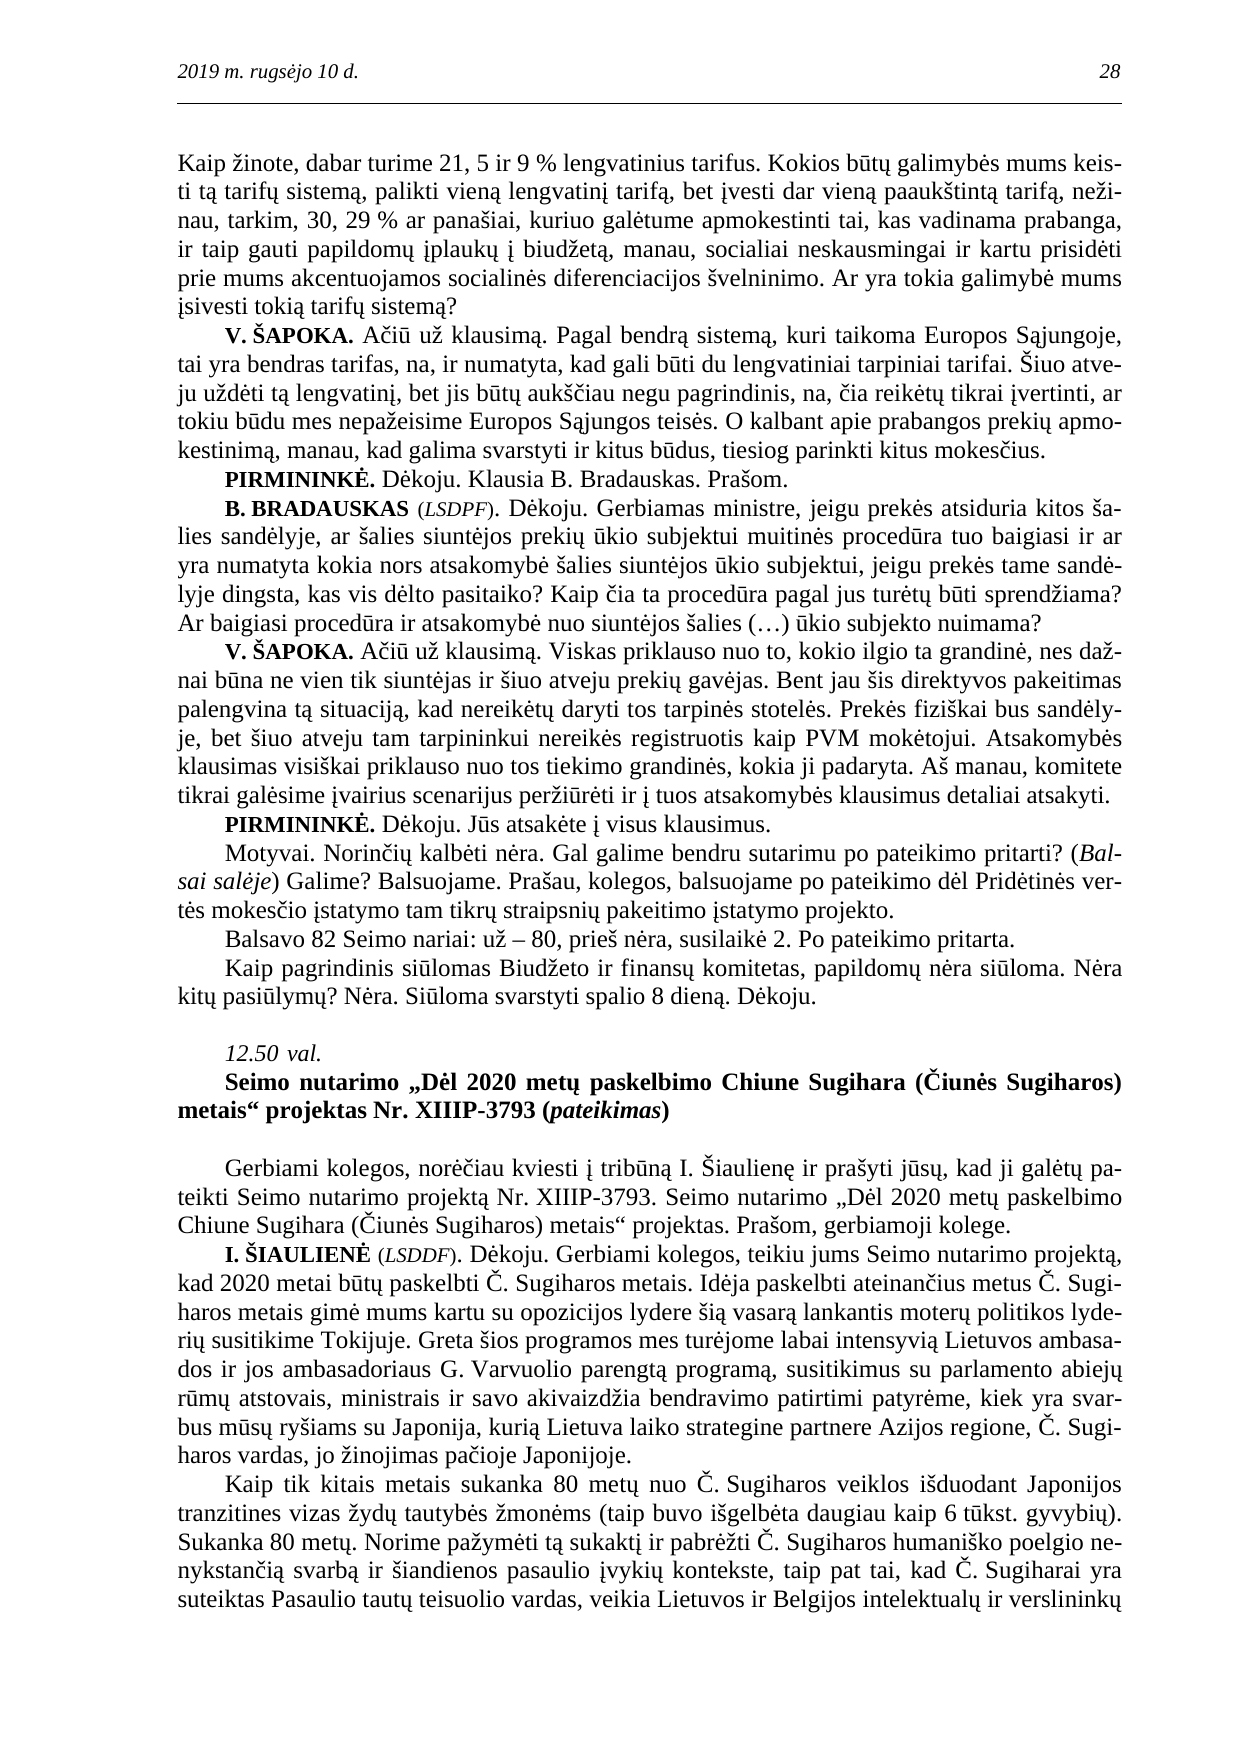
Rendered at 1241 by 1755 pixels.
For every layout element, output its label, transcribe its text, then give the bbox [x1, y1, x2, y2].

text Kaip ži­no­te, da­bar tu­ri­me 21, 5 ir 9 % leng­va­ti­nius ta­ri­fus. Ko­kios bū­tų ga­li­my­bės mums keis­ti tą ta­ri­fų sis­te­mą, pa­lik­ti vie­ną leng­va­ti­nį ta­ri­fą, bet įves­ti dar vie­ną paaukš­tin­tą ta­ri­fą, ne­ži­nau, tar­kim, 30, 29 % ar pa­na­šiai, ku­riuo ga­lė­tu­me ap­mo­kes­tin­ti tai, kas va­di­na­ma pra­ban­ga, ir taip gau­ti pa­pil­do­mų įplau­kų į biu­dže­tą, ma­nau, so­cia­liai ne­skaus­min­gai ir kar­tu pri­si­dė­ti prie mums ak­cen­tuo­ja­mos so­cia­li­nės di­fe­ren­cia­ci­jos švel­ni­ni­mo. Ar yra to­kia ga­li­my­bė mums įsi­ves­ti to­kią ta­ri­fų sis­te­mą? [177, 148, 1122, 320]
text B. BRADAUSKAS (LSDPF). Dė­ko­ju. Ger­bia­mas mi­nist­re, jei­gu pre­kės at­si­du­ria ki­tos ša­lies san­dė­ly­je, ar ša­lies siun­tė­jos pre­kių ūkio sub­jek­tui mui­ti­nės pro­ce­dū­ra tuo bai­gia­si ir ar yra nu­ma­ty­ta ko­kia nors at­sa­ko­my­bė ša­lies siun­tė­jos ūkio sub­jek­tui, jei­gu pre­kės ta­me san­dė­ly­je dings­ta, kas vis dėl­to pa­si­tai­ko? Kaip čia ta pro­ce­dū­ra pa­gal jus tu­rė­tų bū­ti spren­džia­ma? Ar bai­gia­si pro­ce­dū­ra ir at­sa­ko­my­bė nuo siun­tė­jos ša­lies (…) ūkio sub­jek­to nui­ma­ma? [177, 493, 1122, 636]
text V. ŠAPOKA. Ačiū už klau­si­mą. Vis­kas pri­klau­so nuo to, ko­kio il­gio ta gran­di­nė, nes daž­nai bū­na ne vien tik siun­tė­jas ir šiuo at­ve­ju pre­kių ga­vė­jas. Bent jau šis di­rek­ty­vos pa­kei­ti­mas pa­leng­vi­na tą si­tu­a­ci­ją, kad ne­rei­kė­tų da­ry­ti tos tar­pi­nės sto­te­lės. Pre­kės fi­ziš­kai bus san­dė­ly­je, bet šiuo at­ve­ju tam tar­pi­nin­kui ne­rei­kės re­gist­ruo­tis kaip PVM mo­kė­to­jui. At­sa­ko­my­bės klau­si­mas vi­siš­kai pri­klau­so nuo tos tie­ki­mo gran­di­nės, ko­kia ji pa­da­ry­ta. Aš ma­nau, ko­mi­te­te tik­rai ga­lė­si­me įvai­rius sce­na­ri­jus per­žiū­rė­ti ir į tuos at­sa­ko­my­bės klau­si­mus de­ta­liai at­sa­ky­ti. [177, 636, 1122, 809]
text 12.50 val. [224, 1039, 1122, 1067]
text Sei­mo nu­ta­ri­mo „Dėl 2020 me­tų pa­skel­bi­mo Chiu­ne Su­gi­ha­ra (Čiu­nės Su­gi­ha­ros) me­tais“ pro­jek­tas Nr. XIIIP-3793 (pa­tei­ki­mas) [177, 1067, 1122, 1124]
text Kaip pa­grin­di­nis siū­lo­mas Biu­dže­to ir fi­nan­sų ko­mi­te­tas, pa­pil­do­mų nė­ra siū­lo­ma. Nė­ra ki­tų pa­siū­ly­mų? Nė­ra. Siū­lo­ma svars­ty­ti spa­lio 8 die­ną. Dė­ko­ju. [177, 953, 1122, 1010]
text I. ŠIAULIENĖ (LSDDF). Dė­ko­ju. Ger­bia­mi ko­le­gos, tei­kiu jums Sei­mo nu­ta­ri­mo pro­jek­tą, kad 2020 me­tai bū­tų pa­skelb­ti Č. Su­gi­ha­ros me­tais. Idė­ja pa­skelb­ti at­ei­nan­čius me­tus Č. Su­gi­ha­ros me­tais gi­mė mums kar­tu su opo­zi­ci­jos ly­de­re šią va­sa­rą lan­kan­tis mo­te­rų po­li­ti­kos ly­de­rių su­si­ti­ki­me To­ki­ju­je. Gre­ta šios pro­gra­mos mes tu­rė­jo­me la­bai in­ten­sy­vią Lie­tu­vos am­ba­sa­dos ir jos am­ba­sa­do­riaus G. Var­vuo­lio pa­reng­tą pro­gra­mą, su­si­ti­ki­mus su par­la­men­to abie­jų rū­mų at­sto­vais, mi­nist­rais ir sa­vo aki­vaiz­džia ben­dra­vi­mo pa­tir­ti­mi pa­ty­rė­me, kiek yra svar­bus mū­sų ry­šiams su Ja­po­ni­ja, ku­rią Lie­tu­va lai­ko stra­te­gi­ne part­ne­re Azi­jos re­gio­ne, Č. Su­gi­ha­ros var­das, jo ži­no­ji­mas pa­čio­je Ja­po­ni­jo­je. [177, 1239, 1122, 1469]
text Ger­bia­mi ko­le­gos, no­rė­čiau kvies­ti į tri­bū­ną I. Šiau­lie­nę ir pra­šy­ti jū­sų, kad ji ga­lė­tų pa­teik­ti Sei­mo nu­ta­ri­mo projektą Nr. XIIIP-3793. Sei­mo nu­ta­ri­mo „Dėl 2020 me­tų pa­skel­bi­mo Chiu­ne Su­gi­ha­ra (Čiu­nės Su­gi­ha­ros) me­tais“ projektas. Pra­šom, ger­bia­mo­ji ko­le­ge. [177, 1153, 1122, 1239]
text PIRMININKĖ. Dė­ko­ju. Jūs at­sa­kė­te į vi­sus klau­si­mus. [177, 809, 1122, 838]
text Mo­ty­vai. No­rin­čių kal­bė­ti nė­ra. Gal ga­li­me ben­dru su­ta­ri­mu po pa­tei­ki­mo pri­tar­ti? (Bal­sai sa­lė­je) Ga­li­me? Bal­suo­ja­me. Pra­šau, ko­le­gos, bal­suo­ja­me po pa­tei­ki­mo dėl Pri­dė­ti­nės ver­tės mo­kes­čio įsta­ty­mo tam tik­rų straips­nių pa­kei­ti­mo įsta­ty­mo pro­jek­to. [177, 838, 1122, 924]
text Kaip tik ki­tais me­tais su­kan­ka 80 me­tų nuo Č. Su­gi­ha­ros veik­los iš­duo­dant Ja­po­ni­jos tran­zi­ti­nes vi­zas žy­dų tau­ty­bės žmo­nėms (taip bu­vo iš­gel­bė­ta dau­giau kaip 6 tūkst. gy­vy­bių). Su­kan­ka 80 me­tų. No­ri­me pa­žy­mė­ti tą su­kak­tį ir pa­brėž­ti Č. Su­gi­ha­ros hu­ma­niš­ko po­el­gio ne­nyks­tan­čią svar­bą ir šian­die­nos pa­sau­lio įvy­kių kon­teks­te, taip pat tai, kad Č. Su­gi­ha­rai yra su­teik­tas Pa­sau­lio tau­tų tei­suo­lio var­das, vei­kia Lie­tu­vos ir Bel­gi­jos in­te­lek­tu­a­lų ir ver­sli­nin­kų [177, 1469, 1122, 1613]
text V. ŠAPOKA. Ačiū už klau­si­mą. Pa­gal ben­drą sis­te­mą, ku­ri tai­ko­ma Eu­ro­pos Są­jun­go­je, tai yra ben­dras ta­ri­fas, na, ir nu­ma­ty­ta, kad ga­li bū­ti du leng­va­ti­niai tar­pi­niai ta­ri­fai. Šiuo at­ve­ju už­dė­ti tą leng­va­ti­nį, bet jis bū­tų aukš­čiau ne­gu pa­grin­di­nis, na, čia rei­kė­tų tik­rai įver­tin­ti, ar to­kiu bū­du mes ne­pa­žei­si­me Eu­ro­pos Są­jun­gos tei­sės. O kal­bant apie pra­ban­gos pre­kių ap­mo­kes­ti­ni­mą, ma­nau, kad ga­li­ma svars­ty­ti ir ki­tus bū­dus, tie­siog pa­rink­ti ki­tus mo­kes­čius. [177, 320, 1122, 464]
text Bal­sa­vo 82 Sei­mo na­riai: už – 80, prieš nė­ra, su­si­lai­kė 2. Po pa­tei­ki­mo pri­tar­ta. [177, 924, 1122, 953]
text PIRMININKĖ. Dė­ko­ju. Klau­sia B. Bra­daus­kas. Pra­šom. [177, 464, 1122, 493]
